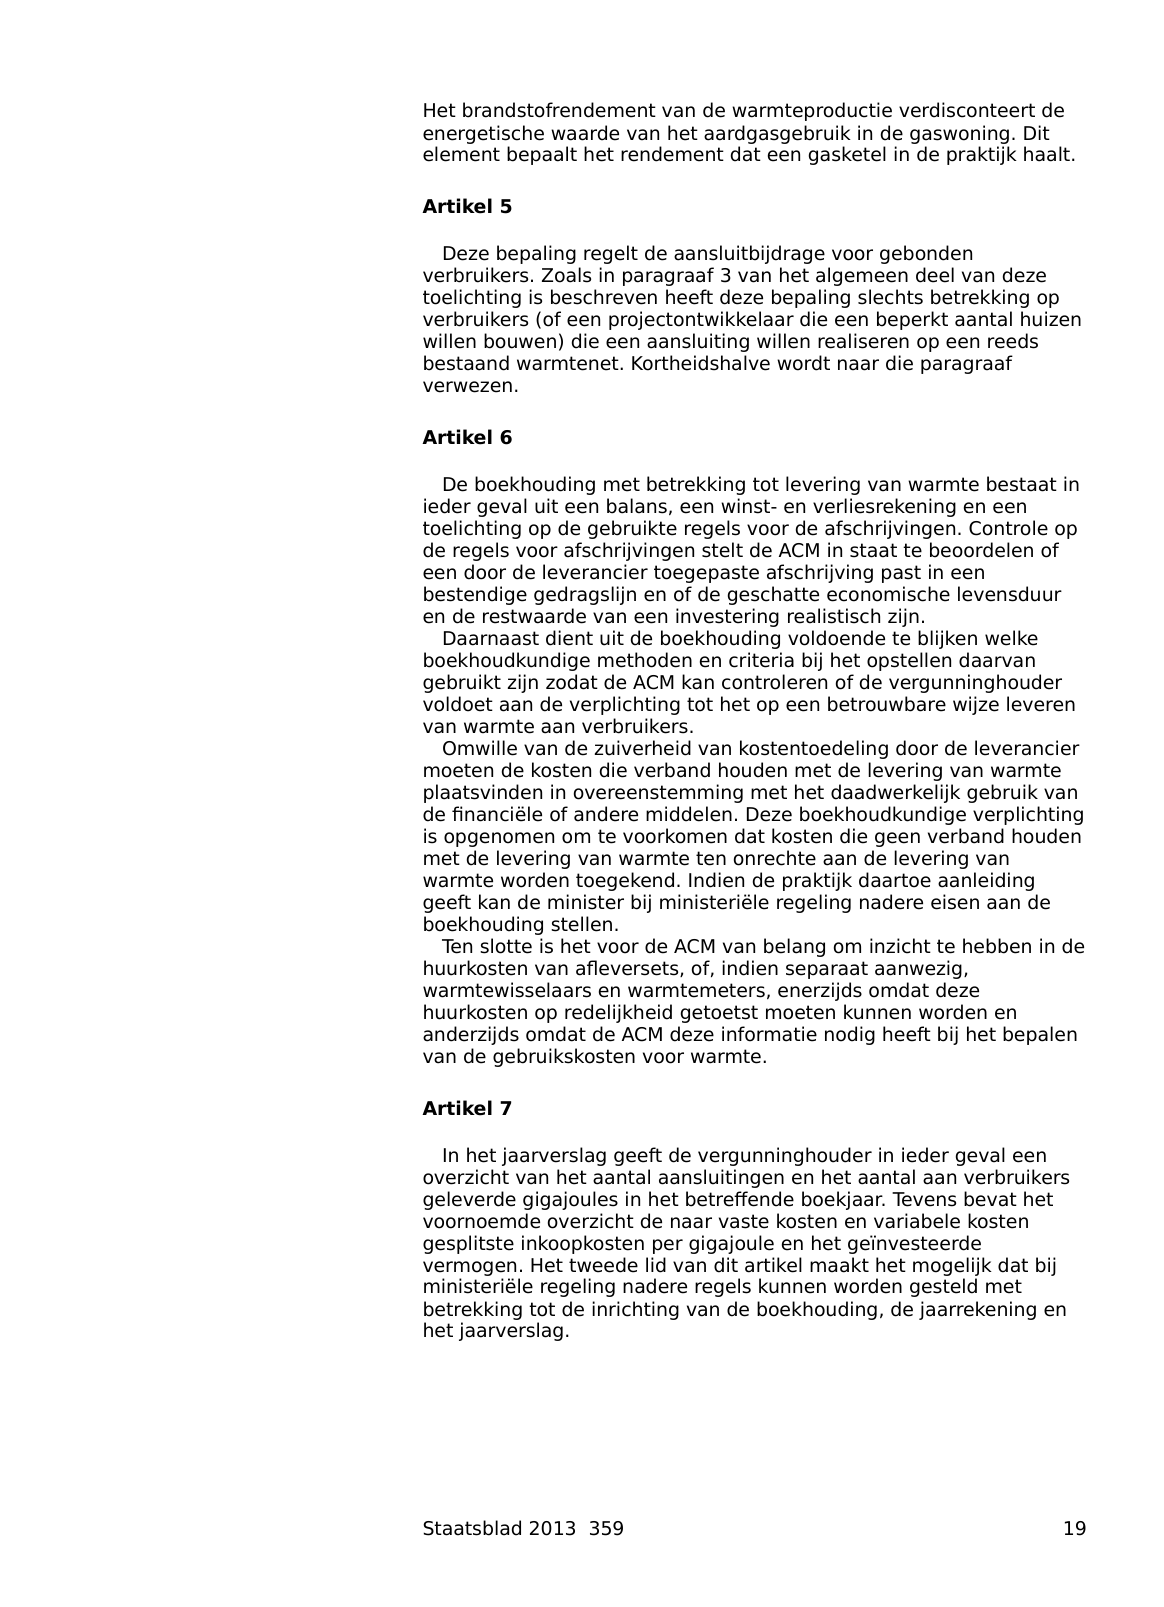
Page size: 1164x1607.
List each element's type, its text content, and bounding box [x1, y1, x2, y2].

subtitle Artikel 6 [422, 427, 1087, 449]
text Ten slotte is het voor de ACM van belang om inzicht te hebben in de huurkosten van afleversets, of, indien separaat aanwezig, warmtewisselaars en warmtemeters, enerzijds omdat deze huurkosten op redelijkheid getoetst moeten kunnen worden en anderzijds omdat de ACM deze informatie nodig heeft bij het bepalen van de gebruikskosten voor warmte. [422, 936, 1087, 1068]
text De boekhouding met betrekking tot levering van warmte bestaat in ieder geval uit een balans, een winst- en verliesrekening en een toelichting op de gebruikte regels voor de afschrijvingen. Controle op de regels voor afschrijvingen stelt de ACM in staat te beoordelen of een door de leverancier toegepaste afschrijving past in een bestendige gedragslijn en of de geschatte economische levensduur en de restwaarde van een investering realistisch zijn. [422, 474, 1087, 628]
text Deze bepaling regelt de aansluitbijdrage voor gebonden verbruikers. Zoals in paragraaf 3 van het algemeen deel van deze toelichting is beschreven heeft deze bepaling slechts betrekking op verbruikers (of een projectontwikkelaar die een beperkt aantal huizen willen bouwen) die een aansluiting willen realiseren op een reeds bestaand warmtenet. Kortheidshalve wordt naar die paragraaf verwezen. [422, 243, 1087, 397]
text In het jaarverslag geeft de vergunninghouder in ieder geval een overzicht van het aantal aansluitingen en het aantal aan verbruikers geleverde gigajoules in het betreffende boekjaar. Tevens bevat het voornoemde overzicht de naar vaste kosten en variabele kosten gesplitste inkoopkosten per gigajoule en het geïnvesteerde vermogen. Het tweede lid van dit artikel maakt het mogelijk dat bij ministeriële regeling nadere regels kunnen worden gesteld met betrekking tot de inrichting van de boekhouding, de jaarrekening en het jaarverslag. [422, 1144, 1087, 1342]
text Daarnaast dient uit de boekhouding voldoende te blijken welke boekhoudkundige methoden en criteria bij het opstellen daarvan gebruikt zijn zodat de ACM kan controleren of de vergunninghouder voldoet aan de verplichting tot het op een betrouwbare wijze leveren van warmte aan verbruikers. [422, 628, 1087, 738]
text Het brandstofrendement van de warmteproductie verdisconteert de energetische waarde van het aardgasgebruik in de gaswoning. Dit element bepaalt het rendement dat een gasketel in de praktijk haalt. [422, 100, 1087, 166]
subtitle Artikel 5 [422, 196, 1087, 218]
subtitle Artikel 7 [422, 1098, 1087, 1119]
text Omwille van de zuiverheid van kostentoedeling door de leverancier moeten de kosten die verband houden met de levering van warmte plaatsvinden in overeenstemming met het daadwerkelijk gebruik van de financiële of andere middelen. Deze boekhoudkundige verplichting is opgenomen om te voorkomen dat kosten die geen verband houden met de levering van warmte ten onrechte aan de levering van warmte worden toegekend. Indien de praktijk daartoe aanleiding geeft kan de minister bij ministeriële regeling nadere eisen aan de boekhouding stellen. [422, 738, 1087, 936]
